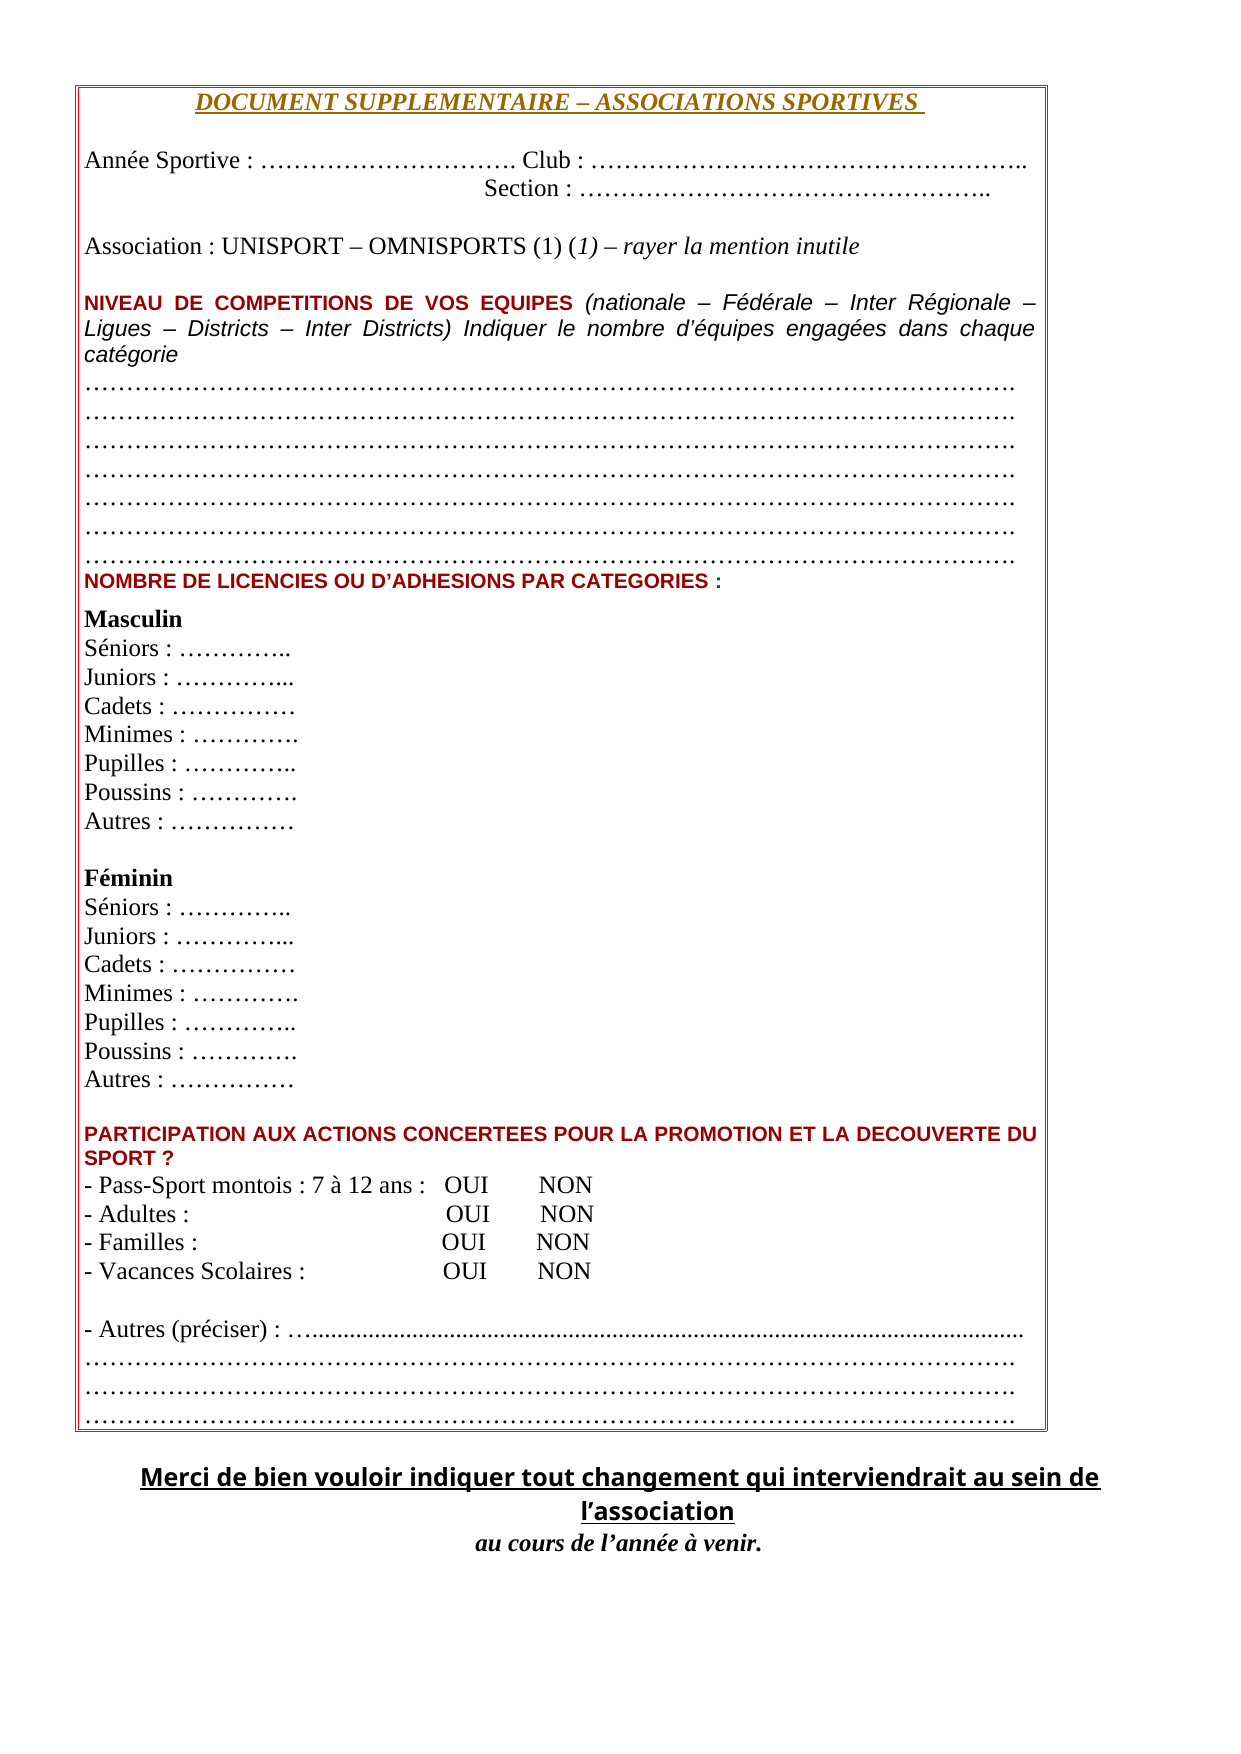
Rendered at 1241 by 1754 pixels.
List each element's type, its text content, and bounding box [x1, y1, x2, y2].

subtitle Merci de bien vouloir indiquer tout changement qui interviendrait au sein de l’association [89, 1460, 1152, 1528]
text au cours de l’année à venir. [89, 1528, 1152, 1557]
table_header DOCUMENT SUPPLEMENTAIRE – ASSOCIATIONS SPORTIVES Année Sportive : …………………………. Club : …………………………………………….. Section : ………………………………………….. Association : UNISPORT – OMNISPORTS (1) (1) – rayer la mention inutile NIVEAU DE COMPETITIONS DE VOS EQUIPES (nationale – Fédérale – Inter Régionale – Ligues – Districts – Inter Districts) Indiquer le nombre d’équipes engagées dans chaque catégorie ………………………………………………………………………………………………….………………………………………………………………………………………………….………………………………………………………………………………………………….………………………………………………………………………………………………….…………………………………………………………………………………………………. …………………………………………………………………………………………………. …………………………………………………………………………………………………. NOMBRE DE LICENCIES OU D’ADHESIONS PAR CATEGORIES : Masculin Séniors : ………….. Juniors : …………... Cadets : …………… Minimes : …………. Pupilles : ………….. Poussins : …………. Autres : …………… Féminin Séniors : ………….. Juniors : …………... Cadets : …………… Minimes : …………. Pupilles : ………….. Poussins : …………. Autres : …………… PARTICIPATION AUX ACTIONS CONCERTEES POUR LA PROMOTION ET LA DECOUVERTE DU SPORT ? - Pass-Sport montois : 7 à 12 ans : OUI NON - Adultes : OUI NON - Familles : OUI NON - Vacances Scolaires : OUI NON - Autres (préciser) : ….................................................................................................................. …………………………………………………………………………………………………. …………………………………………………………………………………………………. …………………………………………………………………………………………………. [79, 88, 1045, 1429]
